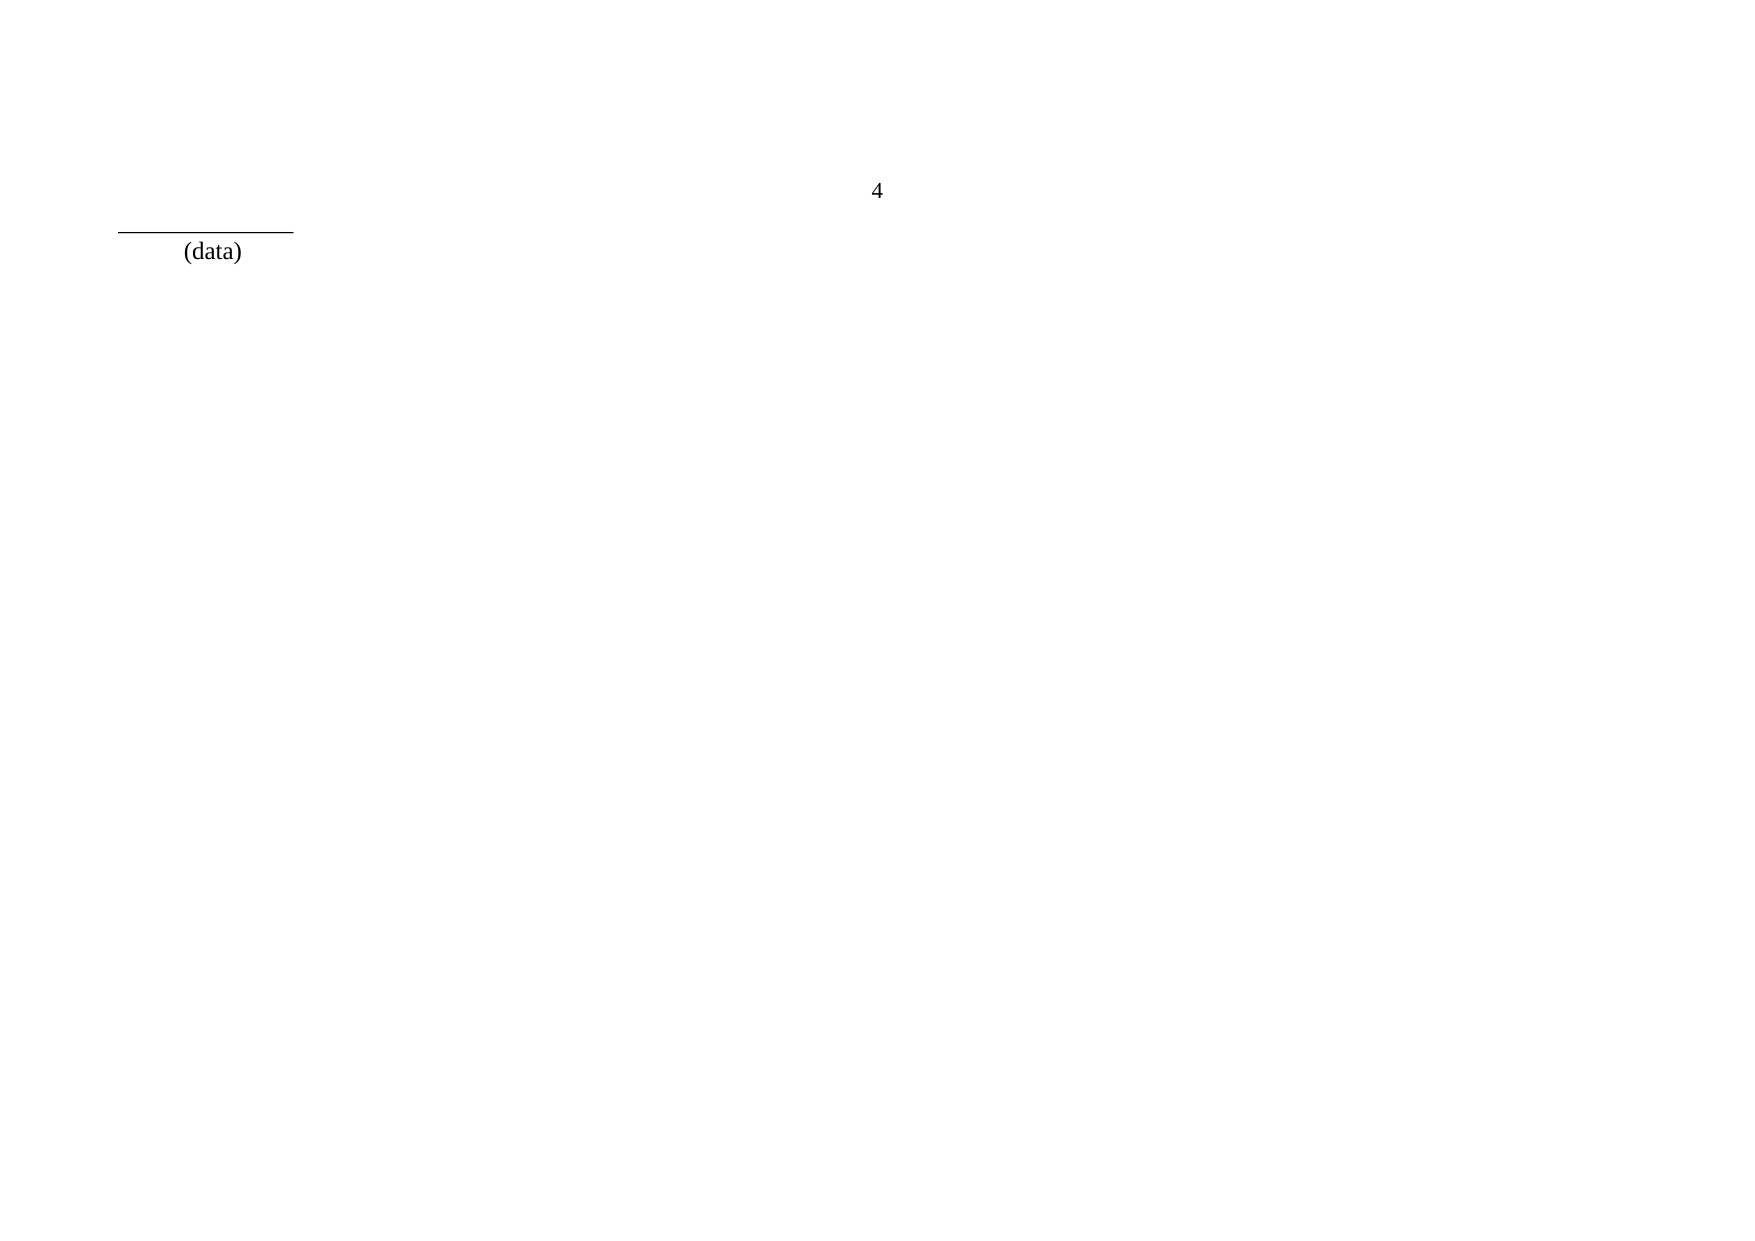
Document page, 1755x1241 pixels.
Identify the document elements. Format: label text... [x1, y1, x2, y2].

text ______________ [118, 207, 1636, 236]
text (data) [118, 236, 1636, 265]
